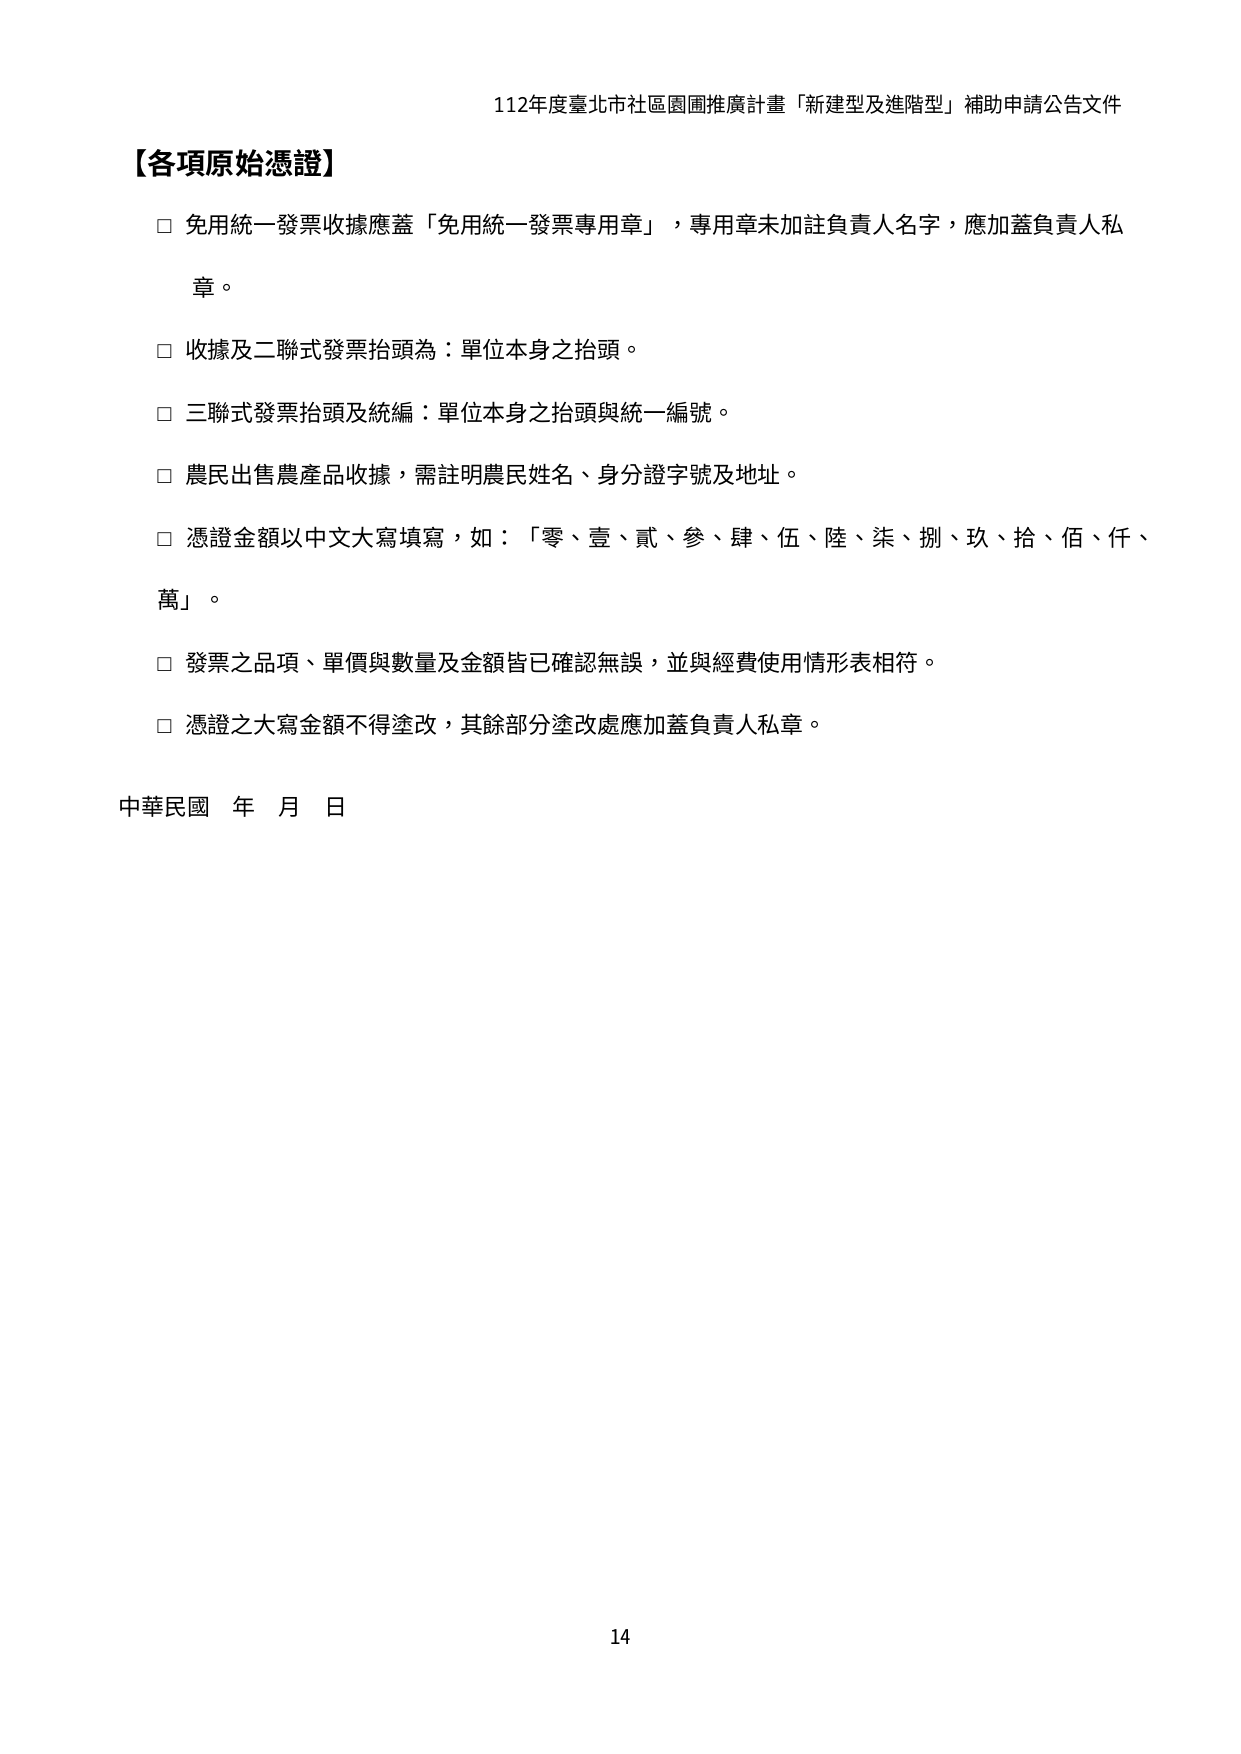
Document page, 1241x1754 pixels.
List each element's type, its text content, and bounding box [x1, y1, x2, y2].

text □ 憑證金額以中文大寫填寫，如：「零、壹、貳、參、肆、伍、陸、柒、捌、玖、拾、佰、仟、萬」。 [157, 495, 1155, 620]
text □ 收據及二聯式發票抬頭為：單位本身之抬頭。 [157, 307, 1122, 370]
text 【各項原始憑證】 [118, 120, 1122, 182]
text □ 三聯式發票抬頭及統編：單位本身之抬頭與統一編號。 [157, 370, 1122, 432]
text □ 發票之品項、單價與數量及金額皆已確認無誤，並與經費使用情形表相符。 [157, 620, 1122, 682]
text 中華民國 年 月 日 [118, 763, 1122, 826]
text □ 憑證之大寫金額不得塗改，其餘部分塗改處應加蓋負責人私章。 [157, 682, 1122, 745]
text □ 農民出售農產品收據，需註明農民姓名、身分證字號及地址。 [157, 432, 1122, 495]
text □ 免用統一發票收據應蓋「免用統一發票專用章」，專用章未加註負責人名字，應加蓋負責人私章。 [157, 182, 1126, 307]
